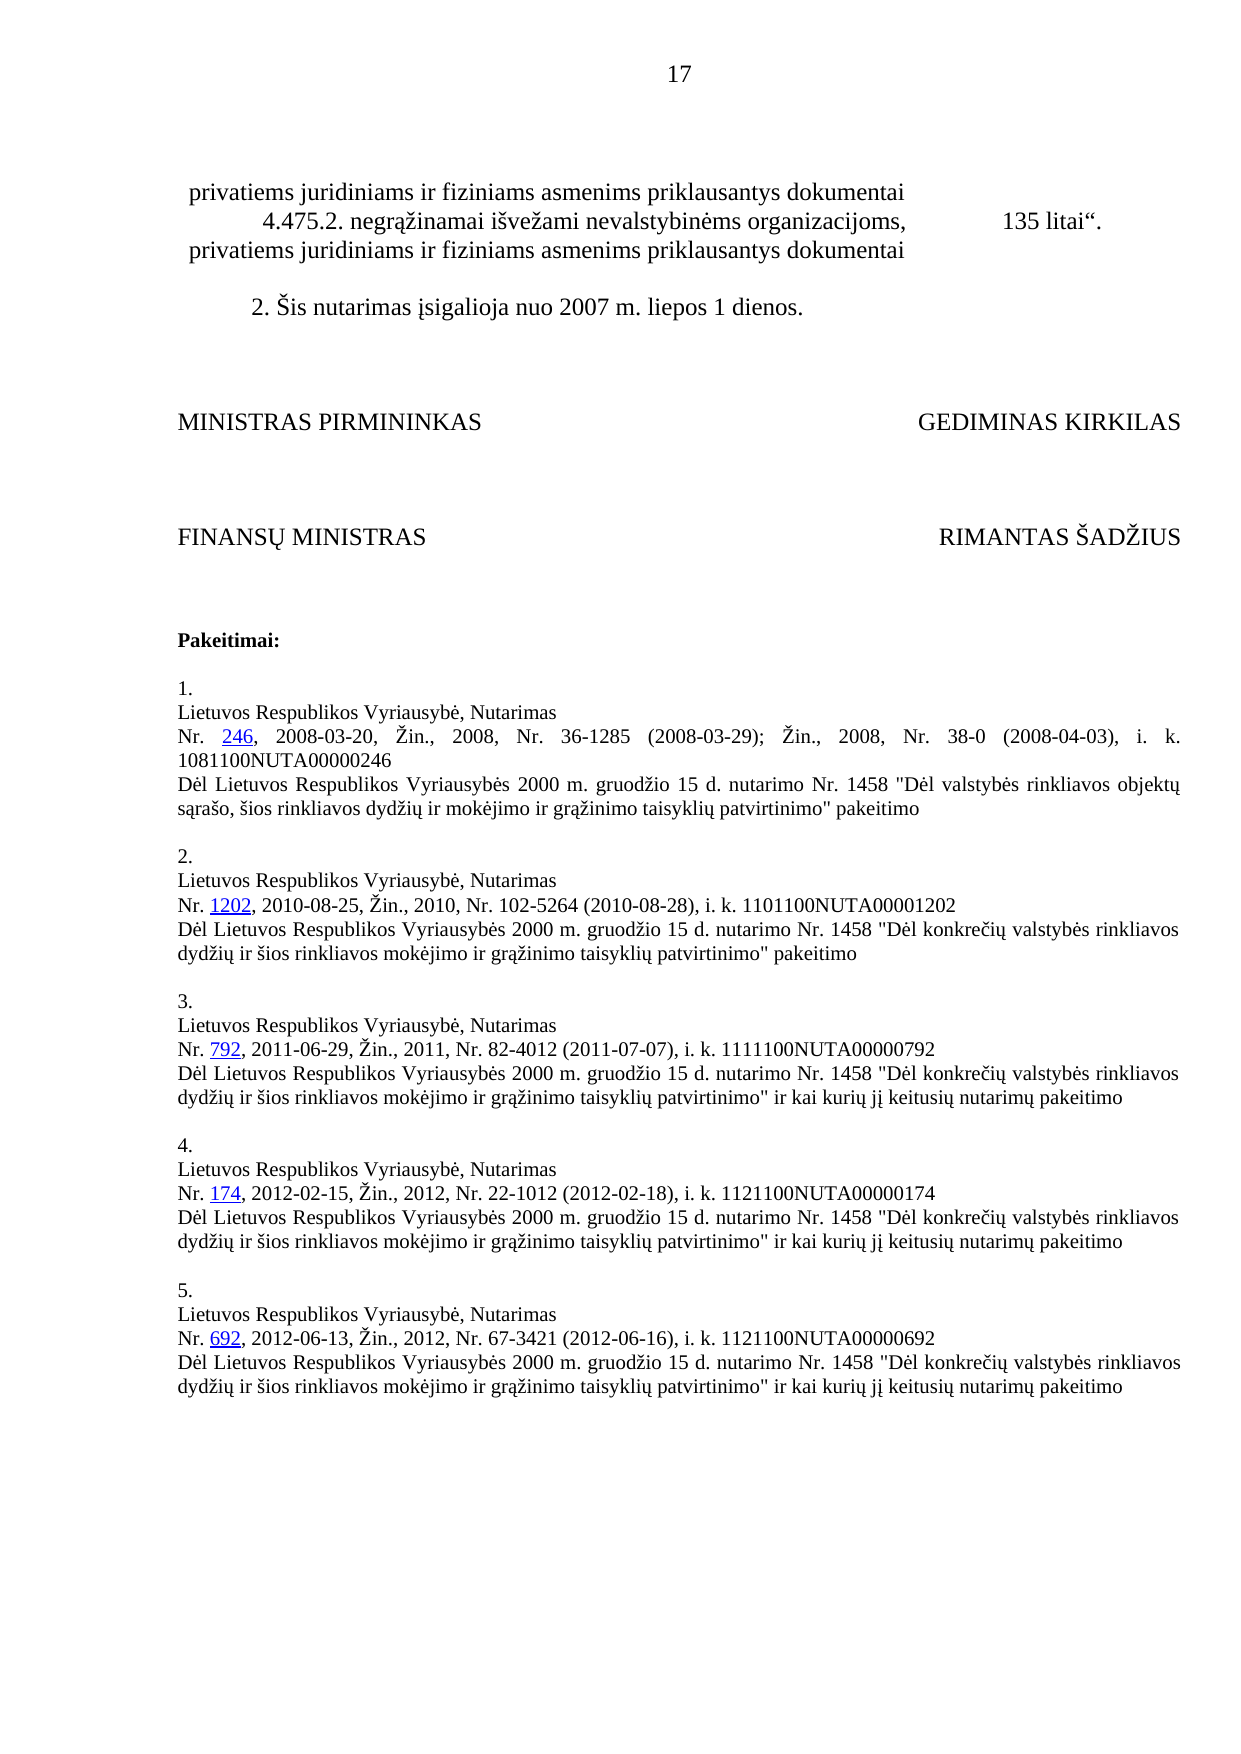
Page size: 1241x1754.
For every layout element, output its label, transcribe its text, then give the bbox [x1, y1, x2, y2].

text Dėl Lietuvos Respublikos Vyriausybės 2000 m. gruodžio 15 d. nutarimo Nr. 1458 "Dėl konkrečių valstybės rinkliavos dydžių ir šios rinkliavos mokėjimo ir grąžinimo taisyklių patvirtinimo" ir kai kurių jį keitusių nutarimų pakeitimo [177, 1205, 1181, 1253]
text Dėl Lietuvos Respublikos Vyriausybės 2000 m. gruodžio 15 d. nutarimo Nr. 1458 "Dėl valstybės rinkliavos objektų sąrašo, šios rinkliavos dydžių ir mokėjimo ir grąžinimo taisyklių patvirtinimo" pakeitimo [177, 772, 1181, 820]
text Pakeitimai: [177, 628, 1181, 652]
text Nr. 246, 2008-03-20, Žin., 2008, Nr. 36-1285 (2008-03-29); Žin., 2008, Nr. 38-0 (2008-04-03), i. k. 1081100NUTA00000246 [177, 724, 1181, 772]
text Nr. 692, 2012-06-13, Žin., 2012, Nr. 67-3421 (2012-06-16), i. k. 1121100NUTA00000692 [177, 1326, 1181, 1350]
text Lietuvos Respublikos Vyriausybė, Nutarimas [177, 1157, 1181, 1181]
text Nr. 1202, 2010-08-25, Žin., 2010, Nr. 102-5264 (2010-08-28), i. k. 1101100NUTA00001202 [177, 892, 1181, 917]
text Lietuvos Respublikos Vyriausybė, Nutarimas [177, 868, 1181, 892]
table_cell 135 litai“. [991, 206, 1181, 263]
text 2. [177, 844, 1181, 868]
table_cell privatiems juridiniams ir fiziniams asmenims priklausantys dokumentai [177, 177, 991, 206]
text 5. [177, 1277, 1181, 1302]
text Ministras Pirmininkas Gediminas Kirkilas [177, 407, 1181, 436]
text 4. [177, 1133, 1181, 1157]
text Lietuvos Respublikos Vyriausybė, Nutarimas [177, 1302, 1181, 1326]
text Nr. 792, 2011-06-29, Žin., 2011, Nr. 82-4012 (2011-07-07), i. k. 1111100NUTA00000792 [177, 1037, 1181, 1061]
text 1. [177, 676, 1181, 700]
table_cell 4.475.2. negrąžinamai išvežami nevalstybinėms organizacijoms, privatiems juridiniams ir fiziniams asmenims priklausantys dokumentai [177, 206, 991, 263]
text Dėl Lietuvos Respublikos Vyriausybės 2000 m. gruodžio 15 d. nutarimo Nr. 1458 "Dėl konkrečių valstybės rinkliavos dydžių ir šios rinkliavos mokėjimo ir grąžinimo taisyklių patvirtinimo" pakeitimo [177, 917, 1181, 965]
table_cell [991, 177, 1181, 206]
text Dėl Lietuvos Respublikos Vyriausybės 2000 m. gruodžio 15 d. nutarimo Nr. 1458 "Dėl konkrečių valstybės rinkliavos dydžių ir šios rinkliavos mokėjimo ir grąžinimo taisyklių patvirtinimo" ir kai kurių jį keitusių nutarimų pakeitimo [177, 1350, 1181, 1398]
text 2. Šis nutarimas įsigalioja nuo 2007 m. liepos 1 dienos. [177, 292, 1181, 321]
text Finansų ministras Rimantas Šadžius [177, 522, 1181, 551]
text Lietuvos Respublikos Vyriausybė, Nutarimas [177, 700, 1181, 724]
text 3. [177, 989, 1181, 1013]
text Lietuvos Respublikos Vyriausybė, Nutarimas [177, 1013, 1181, 1037]
text Dėl Lietuvos Respublikos Vyriausybės 2000 m. gruodžio 15 d. nutarimo Nr. 1458 "Dėl konkrečių valstybės rinkliavos dydžių ir šios rinkliavos mokėjimo ir grąžinimo taisyklių patvirtinimo" ir kai kurių jį keitusių nutarimų pakeitimo [177, 1061, 1181, 1109]
text Nr. 174, 2012-02-15, Žin., 2012, Nr. 22-1012 (2012-02-18), i. k. 1121100NUTA00000174 [177, 1181, 1181, 1205]
